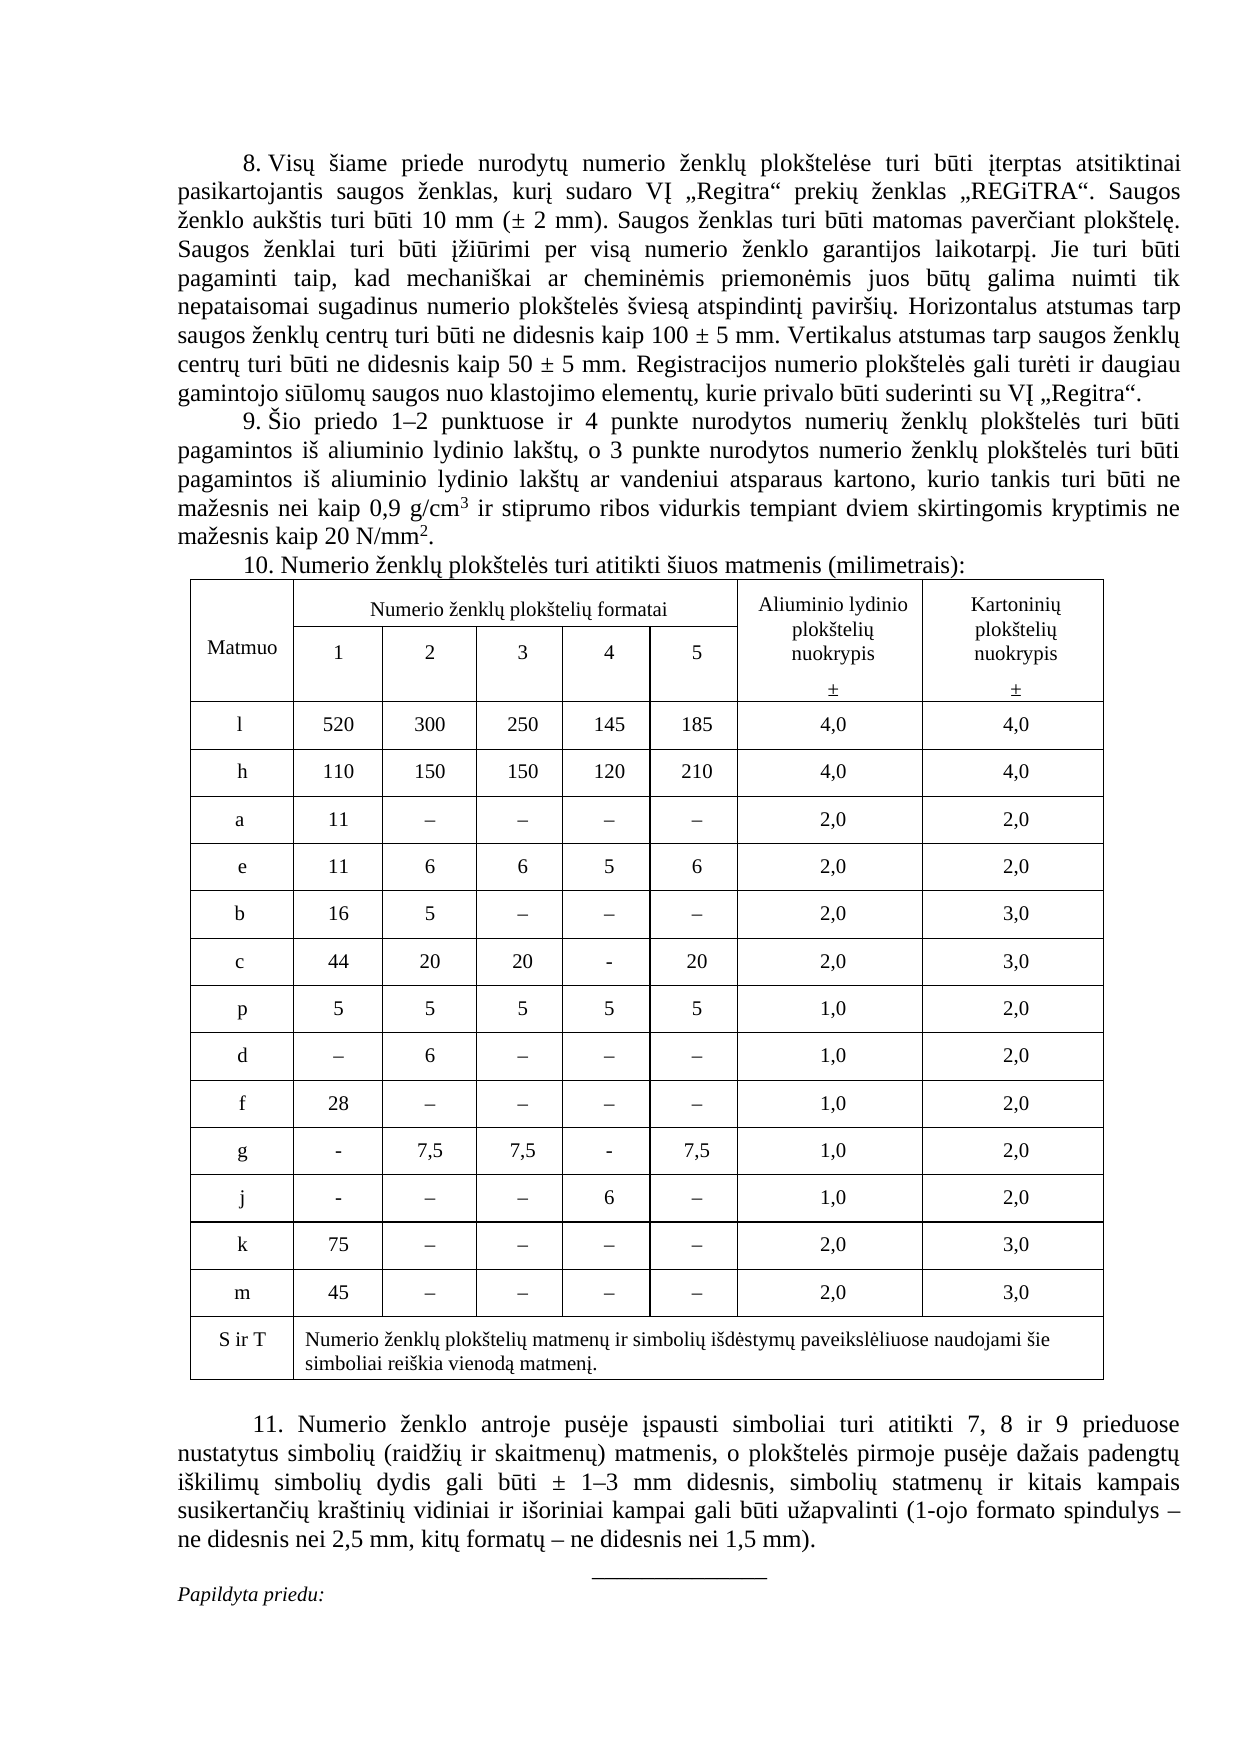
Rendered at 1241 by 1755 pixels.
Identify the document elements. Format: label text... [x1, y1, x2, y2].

table_cell 6 [563, 1175, 649, 1221]
table_cell l [191, 702, 293, 748]
table_cell S ir T [191, 1317, 293, 1379]
table_cell 2,0 [738, 1270, 922, 1316]
table_header Aliuminio lydinio plokštelių nuokrypis ± [738, 580, 922, 701]
table_cell 2,0 [738, 1223, 922, 1269]
table_cell 28 [294, 1081, 382, 1127]
table_cell 20 [477, 939, 562, 985]
table_cell – [477, 797, 562, 843]
table_cell b [191, 891, 293, 938]
table_cell – [651, 1033, 737, 1079]
table_cell 1,0 [738, 1175, 922, 1221]
table_cell 7,5 [477, 1128, 562, 1174]
table_cell 4,0 [738, 750, 922, 796]
table_cell 3,0 [923, 891, 1103, 938]
table_cell 11 [294, 797, 382, 843]
table_cell – [651, 1270, 737, 1316]
table_cell – [563, 797, 649, 843]
table_cell - [563, 1128, 649, 1174]
table_cell 2,0 [738, 891, 922, 938]
table_cell 2,0 [738, 797, 922, 843]
table_cell – [563, 1223, 649, 1269]
table_cell 4,0 [923, 750, 1103, 796]
table_cell 6 [383, 1033, 476, 1079]
table_cell 110 [294, 750, 382, 796]
table_cell – [477, 1270, 562, 1316]
table_cell - [294, 1128, 382, 1174]
table_cell 3 [477, 627, 562, 701]
table_cell – [477, 1081, 562, 1127]
table_cell g [191, 1128, 293, 1174]
table_header Matmuo [191, 580, 293, 701]
table_cell 150 [477, 750, 562, 796]
table_cell h [191, 750, 293, 796]
table_cell 5 [477, 986, 562, 1032]
table_header Kartoninių plokštelių nuokrypis ± [923, 580, 1103, 701]
table_cell 5 [294, 986, 382, 1032]
table_cell a [191, 797, 293, 843]
table_cell – [383, 1270, 476, 1316]
table_cell c [191, 939, 293, 985]
table_cell 75 [294, 1223, 382, 1269]
table_cell 250 [477, 702, 562, 748]
table_cell 145 [563, 702, 649, 748]
table_cell j [191, 1175, 293, 1221]
table_cell – [651, 891, 737, 938]
text 9. Šio priedo 1–2 punktuose ir 4 punkte nurodytos numerių ženklų plokštelės turi būti pagamintos iš aliuminio lydinio lakštų, o 3 punkte nurodytos numerio ženklų plokštelės turi būti pagamintos iš aliuminio lydinio lakštų ar vandeniui atsparaus kartono, kurio tankis turi būti ne mažesnis nei kaip 0,9 g/cm3 ir stiprumo ribos vidurkis tempiant dviem skirtingomis kryptimis ne mažesnis kaip 20 N/mm2. [177, 406, 1181, 550]
table_cell 1,0 [738, 1033, 922, 1079]
table_cell 5 [651, 627, 737, 701]
table_cell – [651, 1175, 737, 1221]
table_cell f [191, 1081, 293, 1127]
table_cell 1 [294, 627, 382, 701]
table_cell – [563, 1270, 649, 1316]
table_cell – [563, 1033, 649, 1079]
table_cell m [191, 1270, 293, 1316]
table_cell 2,0 [923, 797, 1103, 843]
table_header Numerio ženklų plokštelių formatai [294, 580, 737, 626]
text 8. Visų šiame priede nurodytų numerio ženklų plokštelėse turi būti įterptas atsitiktinai pasikartojantis saugos ženklas, kurį sudaro VĮ „Regitra“ prekių ženklas „REGiTRA“. Saugos ženklo aukštis turi būti 10 mm (± 2 mm). Saugos ženklas turi būti matomas paverčiant plokštelę. Saugos ženklai turi būti įžiūrimi per visą numerio ženklo garantijos laikotarpį. Jie turi būti pagaminti taip, kad mechaniškai ar cheminėmis priemonėmis juos būtų galima nuimti tik nepataisomai sugadinus numerio plokštelės šviesą atspindintį paviršių. Horizontalus atstumas tarp saugos ženklų centrų turi būti ne didesnis kaip 100 ± 5 mm. Vertikalus atstumas tarp saugos ženklų centrų turi būti ne didesnis kaip 50 ± 5 mm. Registracijos numerio plokštelės gali turėti ir daugiau gamintojo siūlomų saugos nuo klastojimo elementų, kurie privalo būti suderinti su VĮ „Regitra“. [177, 148, 1181, 406]
table_cell 150 [383, 750, 476, 796]
table_cell 2,0 [923, 1128, 1103, 1174]
table_cell 5 [651, 986, 737, 1032]
table_cell 4,0 [738, 702, 922, 748]
text 10. Numerio ženklų plokštelės turi atitikti šiuos matmenis (milimetrais): [177, 550, 1181, 579]
table_cell 1,0 [738, 1128, 922, 1174]
table_cell 300 [383, 702, 476, 748]
table_cell 3,0 [923, 939, 1103, 985]
table_cell – [651, 797, 737, 843]
table_cell – [383, 1175, 476, 1221]
table_cell 20 [383, 939, 476, 985]
table_cell 5 [383, 986, 476, 1032]
text Papildyta priedu: [177, 1582, 1181, 1606]
table_cell – [477, 1033, 562, 1079]
table_cell – [383, 797, 476, 843]
table_cell - [294, 1175, 382, 1221]
text 11. Numerio ženklo antroje pusėje įspausti simboliai turi atitikti 7, 8 ir 9 prieduose nustatytus simbolių (raidžių ir skaitmenų) matmenis, o plokštelės pirmoje pusėje dažais padengtų iškilimų simbolių dydis gali būti ± 1–3 mm didesnis, simbolių statmenų ir kitais kampais susikertančių kraštinių vidiniai ir išoriniai kampai gali būti užapvalinti (1-ojo formato spindulys – ne didesnis nei 2,5 mm, kitų formatų – ne didesnis nei 1,5 mm). [177, 1409, 1181, 1553]
table_cell Numerio ženklų plokštelių matmenų ir simbolių išdėstymų paveikslėliuose naudojami šie simboliai reiškia vienodą matmenį. [294, 1317, 1103, 1379]
table_cell – [294, 1033, 382, 1079]
table_cell 2,0 [923, 1033, 1103, 1079]
table_cell 20 [651, 939, 737, 985]
text ______________ [177, 1553, 1181, 1582]
table_cell e [191, 844, 293, 890]
table_cell 6 [383, 844, 476, 890]
table_cell 5 [383, 891, 476, 938]
table_cell – [563, 1081, 649, 1127]
table_cell 2,0 [923, 1081, 1103, 1127]
table_cell 2,0 [923, 1175, 1103, 1221]
table_cell 3,0 [923, 1270, 1103, 1316]
table_cell 6 [651, 844, 737, 890]
table_cell 5 [563, 844, 649, 890]
table_cell 11 [294, 844, 382, 890]
table_cell 5 [563, 986, 649, 1032]
table_cell 7,5 [383, 1128, 476, 1174]
table_cell – [563, 891, 649, 938]
table_cell – [477, 891, 562, 938]
table_cell 2,0 [738, 939, 922, 985]
table_cell 2,0 [923, 844, 1103, 890]
table_cell k [191, 1223, 293, 1269]
table_cell – [477, 1223, 562, 1269]
table_cell 3,0 [923, 1223, 1103, 1269]
table_cell 210 [651, 750, 737, 796]
table_cell 1,0 [738, 1081, 922, 1127]
table_cell - [563, 939, 649, 985]
table_cell 2,0 [923, 986, 1103, 1032]
table_cell 45 [294, 1270, 382, 1316]
table_cell – [651, 1223, 737, 1269]
table_cell 16 [294, 891, 382, 938]
table_cell – [383, 1223, 476, 1269]
table_cell 120 [563, 750, 649, 796]
table_cell 4,0 [923, 702, 1103, 748]
table_cell 4 [563, 627, 649, 701]
table_cell 520 [294, 702, 382, 748]
table_cell 185 [651, 702, 737, 748]
table_cell 6 [477, 844, 562, 890]
table_cell 44 [294, 939, 382, 985]
table_cell 7,5 [651, 1128, 737, 1174]
table_cell d [191, 1033, 293, 1079]
table_cell – [477, 1175, 562, 1221]
table_cell – [651, 1081, 737, 1127]
table_cell p [191, 986, 293, 1032]
table_cell – [383, 1081, 476, 1127]
table_cell 2 [383, 627, 476, 701]
table_cell 2,0 [738, 844, 922, 890]
table_cell 1,0 [738, 986, 922, 1032]
